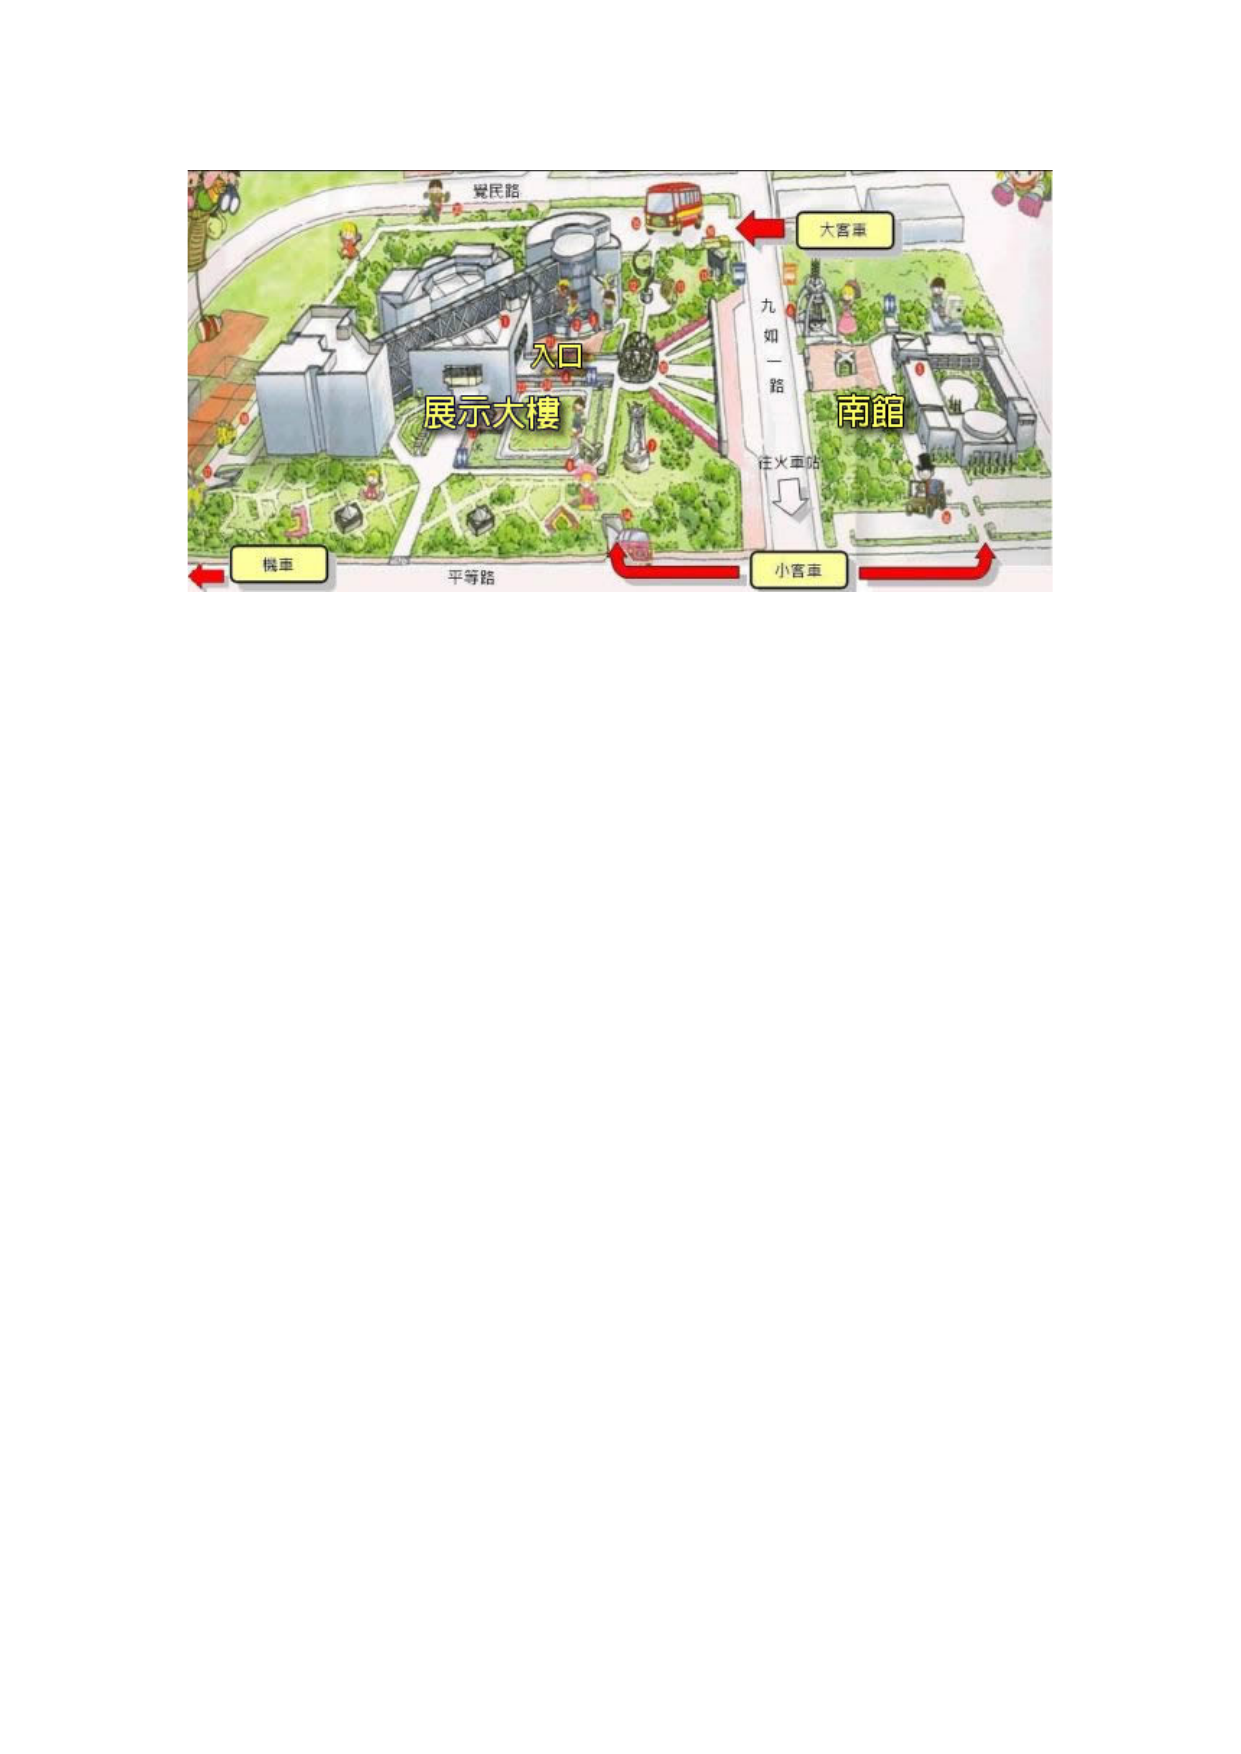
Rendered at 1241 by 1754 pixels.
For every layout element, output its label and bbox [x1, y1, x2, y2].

picture [187, 170, 1053, 592]
